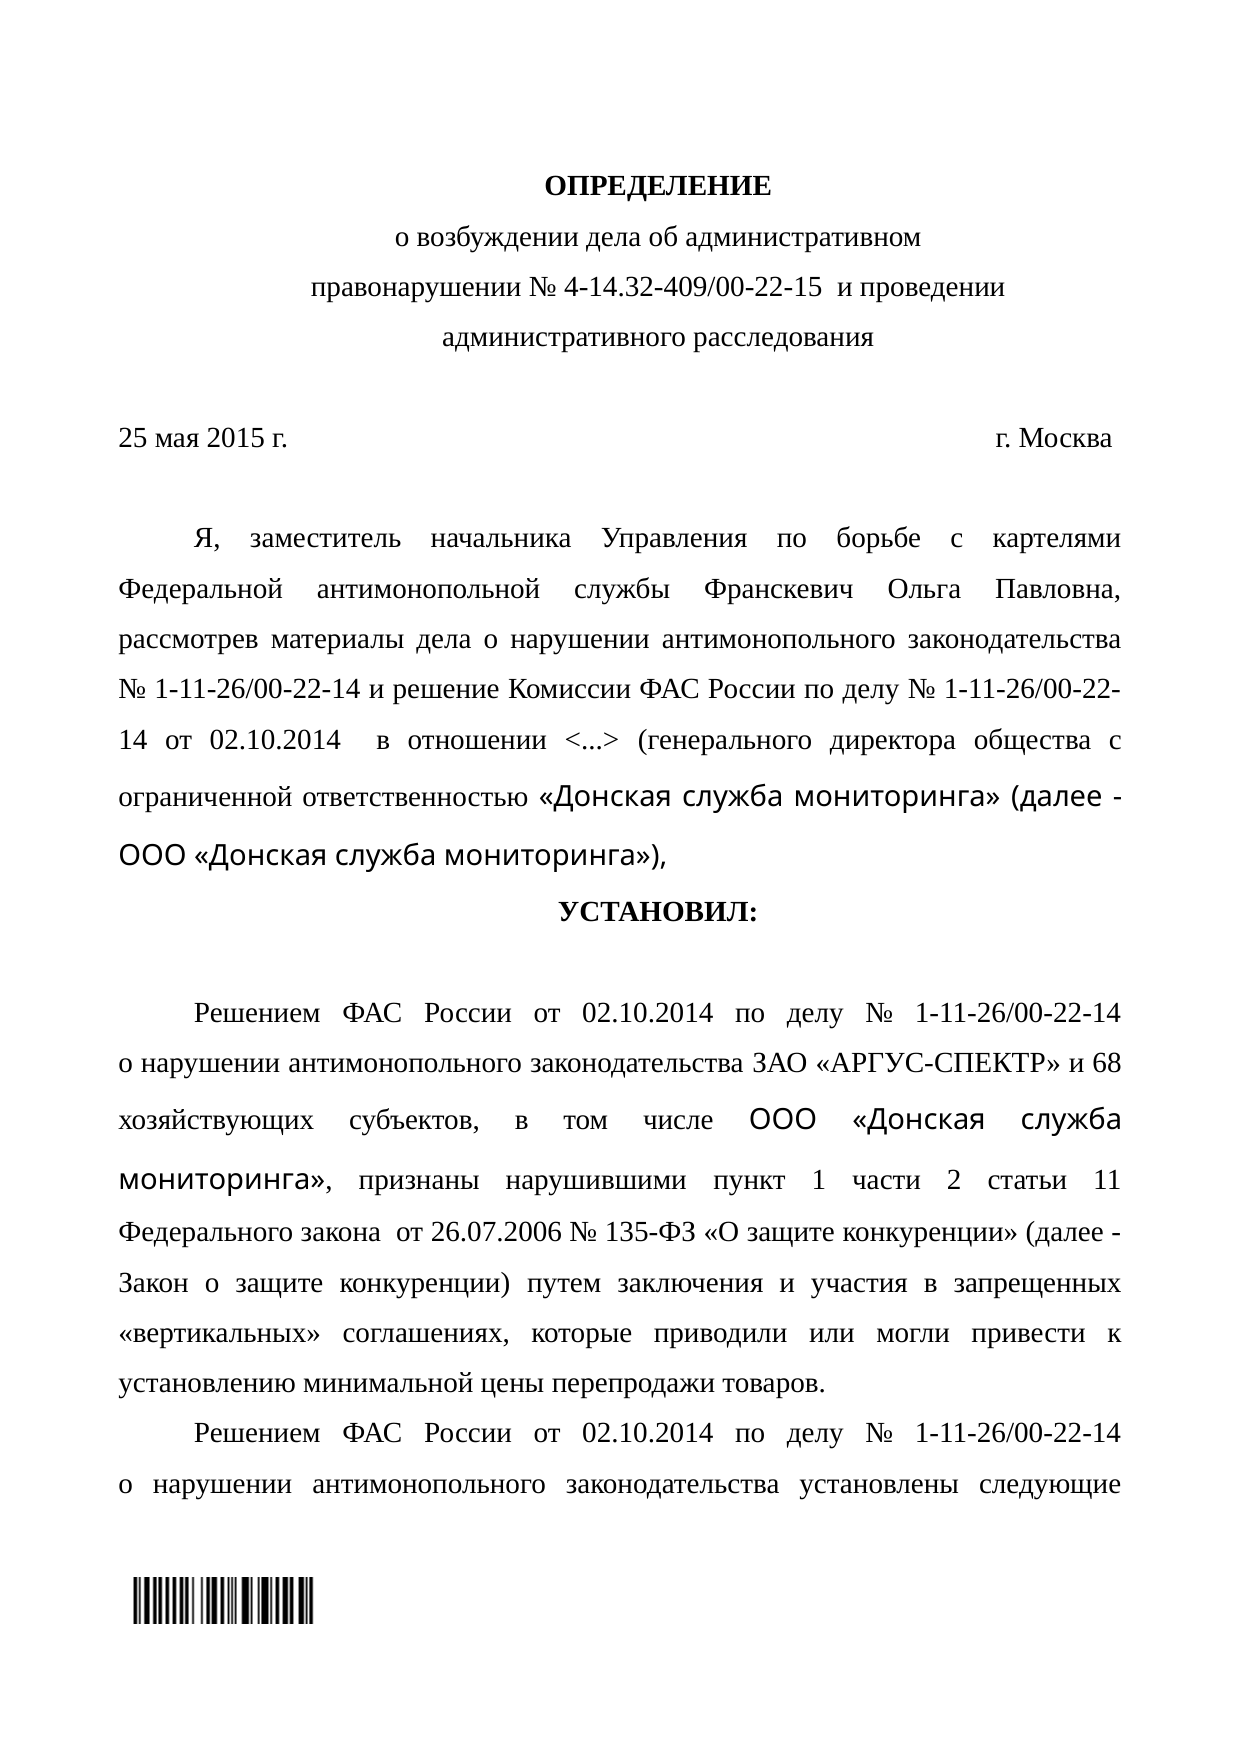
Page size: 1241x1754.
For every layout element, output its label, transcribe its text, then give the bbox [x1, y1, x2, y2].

text ОПРЕДЕЛЕНИЕ [118, 168, 1122, 202]
text административного расследования [118, 319, 1122, 353]
text о возбуждении дела об административном [118, 219, 1122, 252]
text Я, заместитель начальника Управления по борьбе с картелями Федеральной антимонопольной службы Франскевич Ольга Павловна, рассмотрев материалы дела о нарушении антимонопольного законодательства № 1-11-26/00-22-14 и решение Комиссии ФАС России по делу № 1-11-26/00-22-14 от 02.10.2014 в отношении <...> (генерального директора общества с ограниченной ответственностью «Донская служба мониторинга» (далее - ООО «Донская служба мониторинга»), [118, 521, 1122, 874]
text УСТАНОВИЛ: [118, 894, 1122, 928]
text Решением ФАС России от 02.10.2014 по делу № 1-11-26/00-22-14 о нарушении антимонопольного законодательства ЗАО «АРГУС-СПЕКТР» и 68 хозяйствующих субъектов, в том числе ООО «Донская служба мониторинга», признаны нарушившими пункт 1 части 2 статьи 11 Федерального закона от 26.07.2006 № 135-ФЗ «О защите конкуренции» (далее - Закон о защите конкуренции) путем заключения и участия в запрещенных «вертикальных» соглашениях, которые приводили или могли привести к установлению минимальной цены перепродажи товаров. [118, 995, 1122, 1399]
text Решением ФАС России от 02.10.2014 по делу № 1-11-26/00-22-14 о нарушении антимонопольного законодательства установлены следующие [118, 1416, 1122, 1499]
text 25 мая 2015 г. г. Москва [118, 420, 1122, 453]
picture [118, 1577, 331, 1624]
text правонарушении № 4-14.32-409/00-22-15 и проведении [118, 269, 1122, 303]
